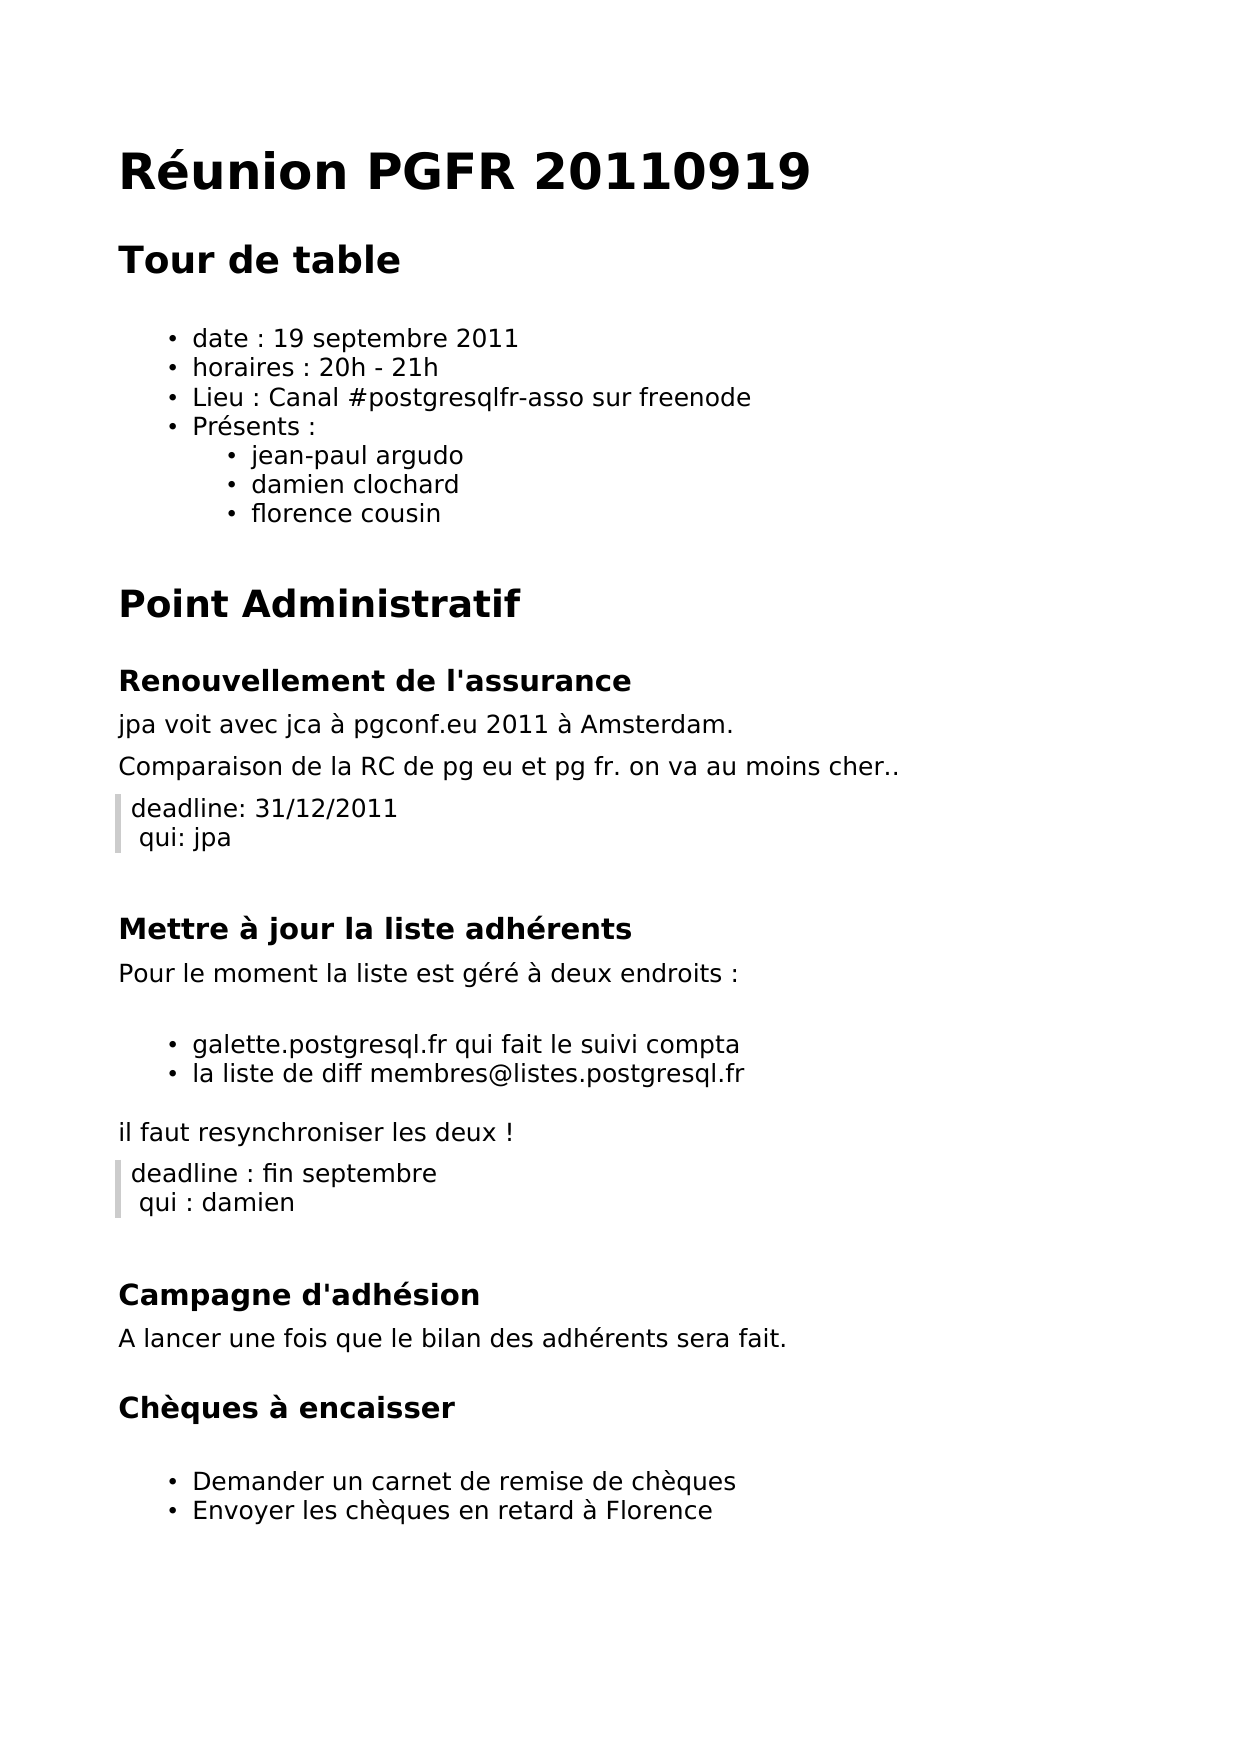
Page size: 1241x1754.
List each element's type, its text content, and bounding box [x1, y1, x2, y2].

subtitle Chèques à encaisser [118, 1391, 1122, 1425]
list florence cousin [236, 499, 1122, 529]
list date : 19 septembre 2011 [177, 324, 1122, 354]
subtitle Mettre à jour la liste adhérents [118, 912, 1122, 946]
subtitle Point Administratif [118, 583, 1122, 627]
table_header deadline: 31/12/2011 qui: jpa [121, 794, 1122, 852]
list horaires : 20h - 21h [177, 354, 1122, 383]
list Présents : [177, 412, 1122, 441]
subtitle Campagne d'adhésion [118, 1278, 1122, 1312]
text A lancer une fois que le bilan des adhérents sera fait. [118, 1324, 1122, 1353]
text Pour le moment la liste est géré à deux endroits : [118, 959, 1122, 988]
list la liste de diff membres@listes.postgresql.fr [177, 1059, 1122, 1088]
text il faut resynchroniser les deux ! [118, 1118, 1122, 1147]
list galette.postgresql.fr qui fait le suivi compta [177, 1030, 1122, 1059]
list Envoyer les chèques en retard à Florence [177, 1496, 1122, 1525]
subtitle Réunion PGFR 20110919 [118, 143, 1122, 201]
subtitle Tour de table [118, 239, 1122, 282]
list damien clochard [236, 470, 1122, 499]
list Demander un carnet de remise de chèques [177, 1467, 1122, 1496]
list Lieu : Canal #postgresqlfr-asso sur freenode [177, 383, 1122, 412]
text Comparaison de la RC de pg eu et pg fr. on va au moins cher.. [118, 752, 1122, 782]
text jpa voit avec jca à pgconf.eu 2011 à Amsterdam. [118, 711, 1122, 740]
subtitle Renouvellement de l'assurance [118, 664, 1122, 698]
table_header deadline : fin septembre qui : damien [121, 1160, 1122, 1218]
list jean-paul argudo [236, 441, 1122, 470]
